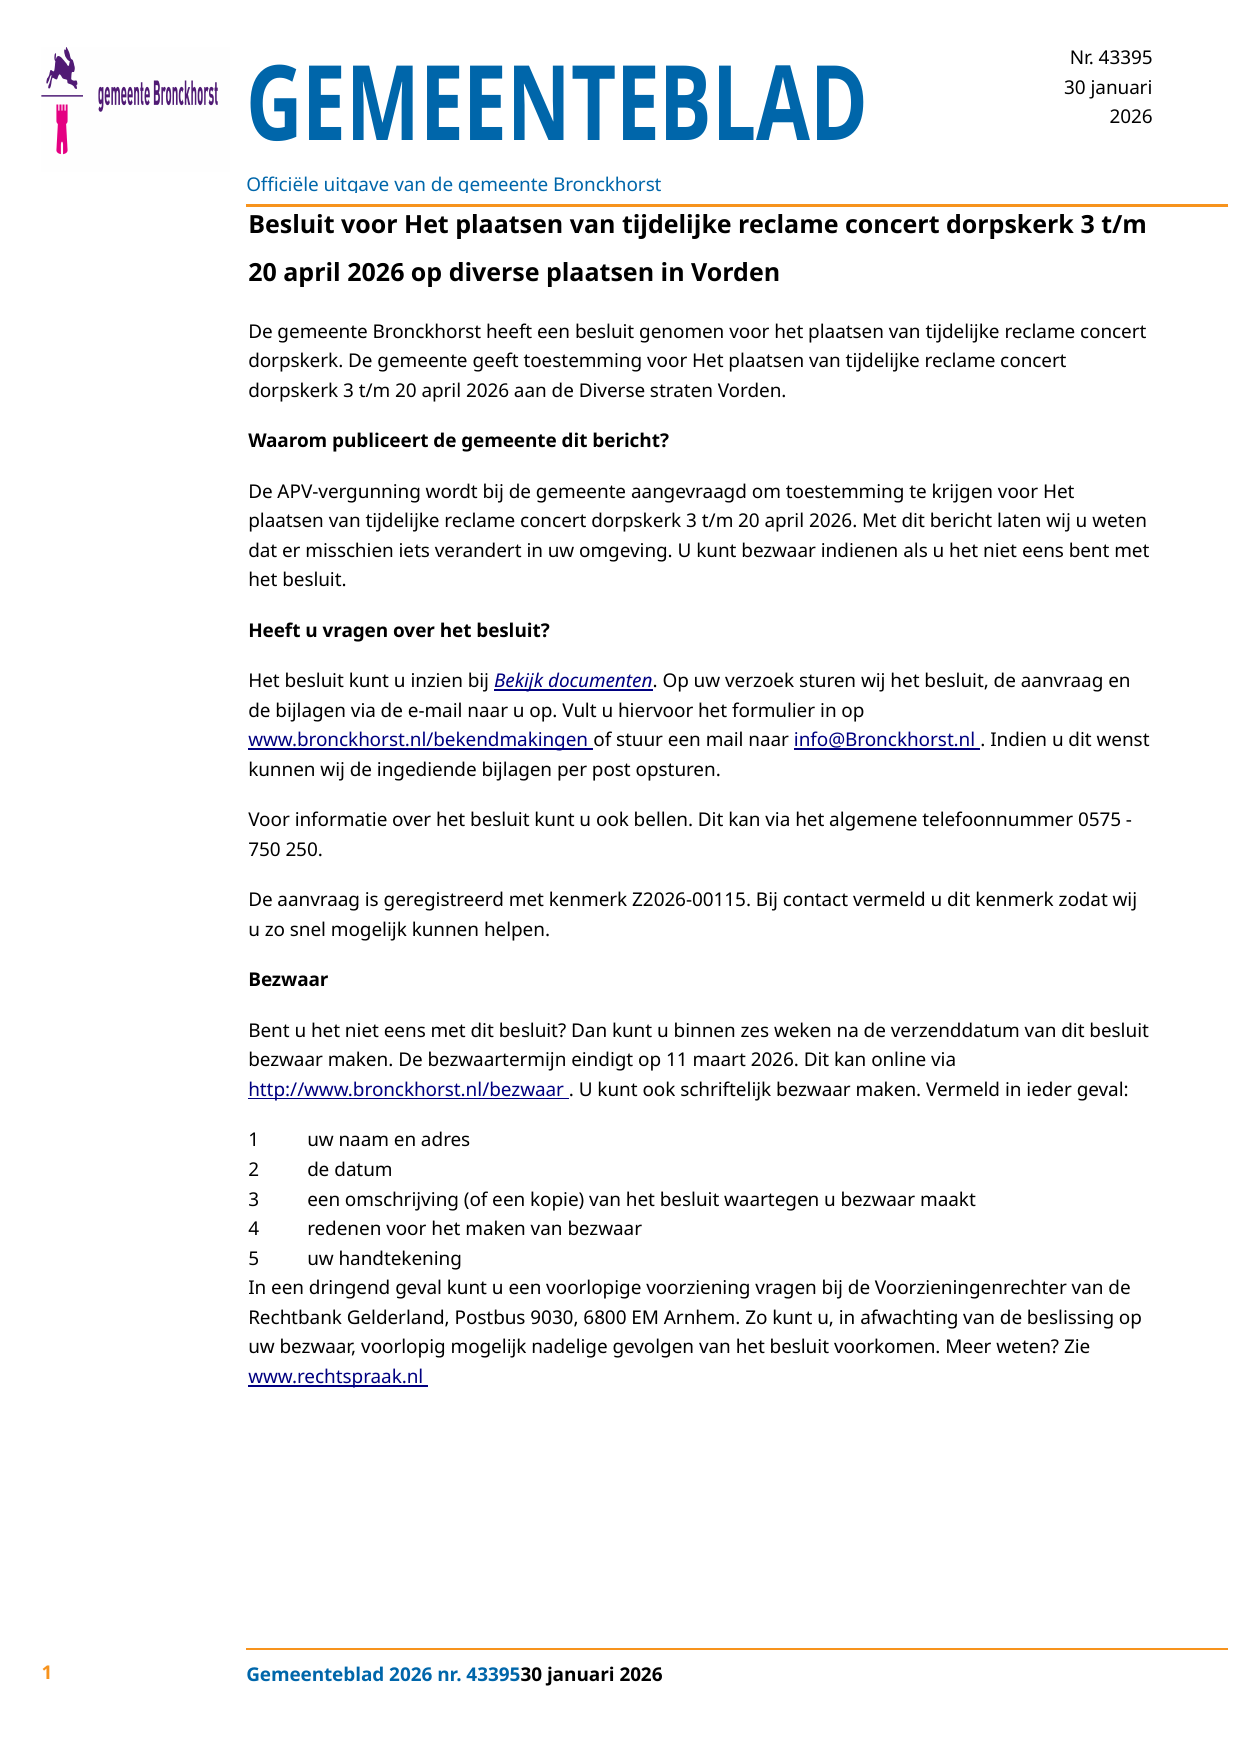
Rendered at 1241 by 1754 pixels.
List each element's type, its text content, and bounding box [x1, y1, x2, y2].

list redenen voor het maken van bezwaar [248, 1215, 1152, 1241]
list uw naam en adres [248, 1127, 1152, 1152]
text De APV-vergunning wordt bij de gemeente aangevraagd om toestemming te krijgen voor Het plaatsen van tijdelijke reclame concert dorpskerk 3 t/m 20 april 2026. Met dit bericht laten wij u weten dat er misschien iets verandert in uw omgeving. U kunt bezwaar indienen als u het niet eens bent met het besluit. [248, 478, 1152, 592]
text Bezwaar [248, 967, 1152, 992]
picture [41, 47, 231, 172]
text Voor informatie over het besluit kunt u ook bellen. Dit kan via het algemene telefoonnummer 0575 - 750 250. [248, 807, 1152, 862]
list een omschrijving (of een kopie) van het besluit waartegen u bezwaar maakt [248, 1186, 1152, 1212]
list de datum [248, 1156, 1152, 1182]
text Bent u het niet eens met dit besluit? Dan kunt u binnen zes weken na de verzenddatum van dit besluit bezwaar maken. De bezwaartermijn eindigt op 11 maart 2026. Dit kan online via http://www.bronckhorst.nl/bezwaar . U kunt ook schriftelijk bezwaar maken. Vermeld in ieder geval: [248, 1017, 1152, 1102]
list uw handtekening [248, 1245, 1152, 1271]
text Besluit voor Het plaatsen van tijdelijke reclame concert dorpskerk 3 t/m 20 april 2026 op diverse plaatsen in Vorden [248, 207, 1152, 288]
text Waarom publiceert de gemeente dit bericht? [248, 427, 1152, 453]
text De aanvraag is geregistreerd met kenmerk Z2026-00115. Bij contact vermeld u dit kenmerk zodat wij u zo snel mogelijk kunnen helpen. [248, 887, 1152, 942]
text De gemeente Bronckhorst heeft een besluit genomen voor het plaatsen van tijdelijke reclame concert dorpskerk. De gemeente geeft toestemming voor Het plaatsen van tijdelijke reclame concert dorpskerk 3 t/m 20 april 2026 aan de Diverse straten Vorden. [248, 318, 1152, 403]
text In een dringend geval kunt u een voorlopige voorziening vragen bij de Voorzieningenrechter van de Rechtbank Gelderland, Postbus 9030, 6800 EM Arnhem. Zo kunt u, in afwachting van de beslissing op uw bezwaar, voorlopig mogelijk nadelige gevolgen van het besluit voorkomen. Meer weten? Zie www.rechtspraak.nl [248, 1274, 1152, 1389]
text Het besluit kunt u inzien bij Bekijk documenten. Op uw verzoek sturen wij het besluit, de aanvraag en de bijlagen via de e-mail naar u op. Vult u hiervoor het formulier in op www.bronckhorst.nl/bekendmakingen of stuur een mail naar info@Bronckhorst.nl . Indien u dit wenst kunnen wij de ingediende bijlagen per post opsturen. [248, 667, 1152, 782]
text Heeft u vragen over het besluit? [248, 617, 1152, 643]
